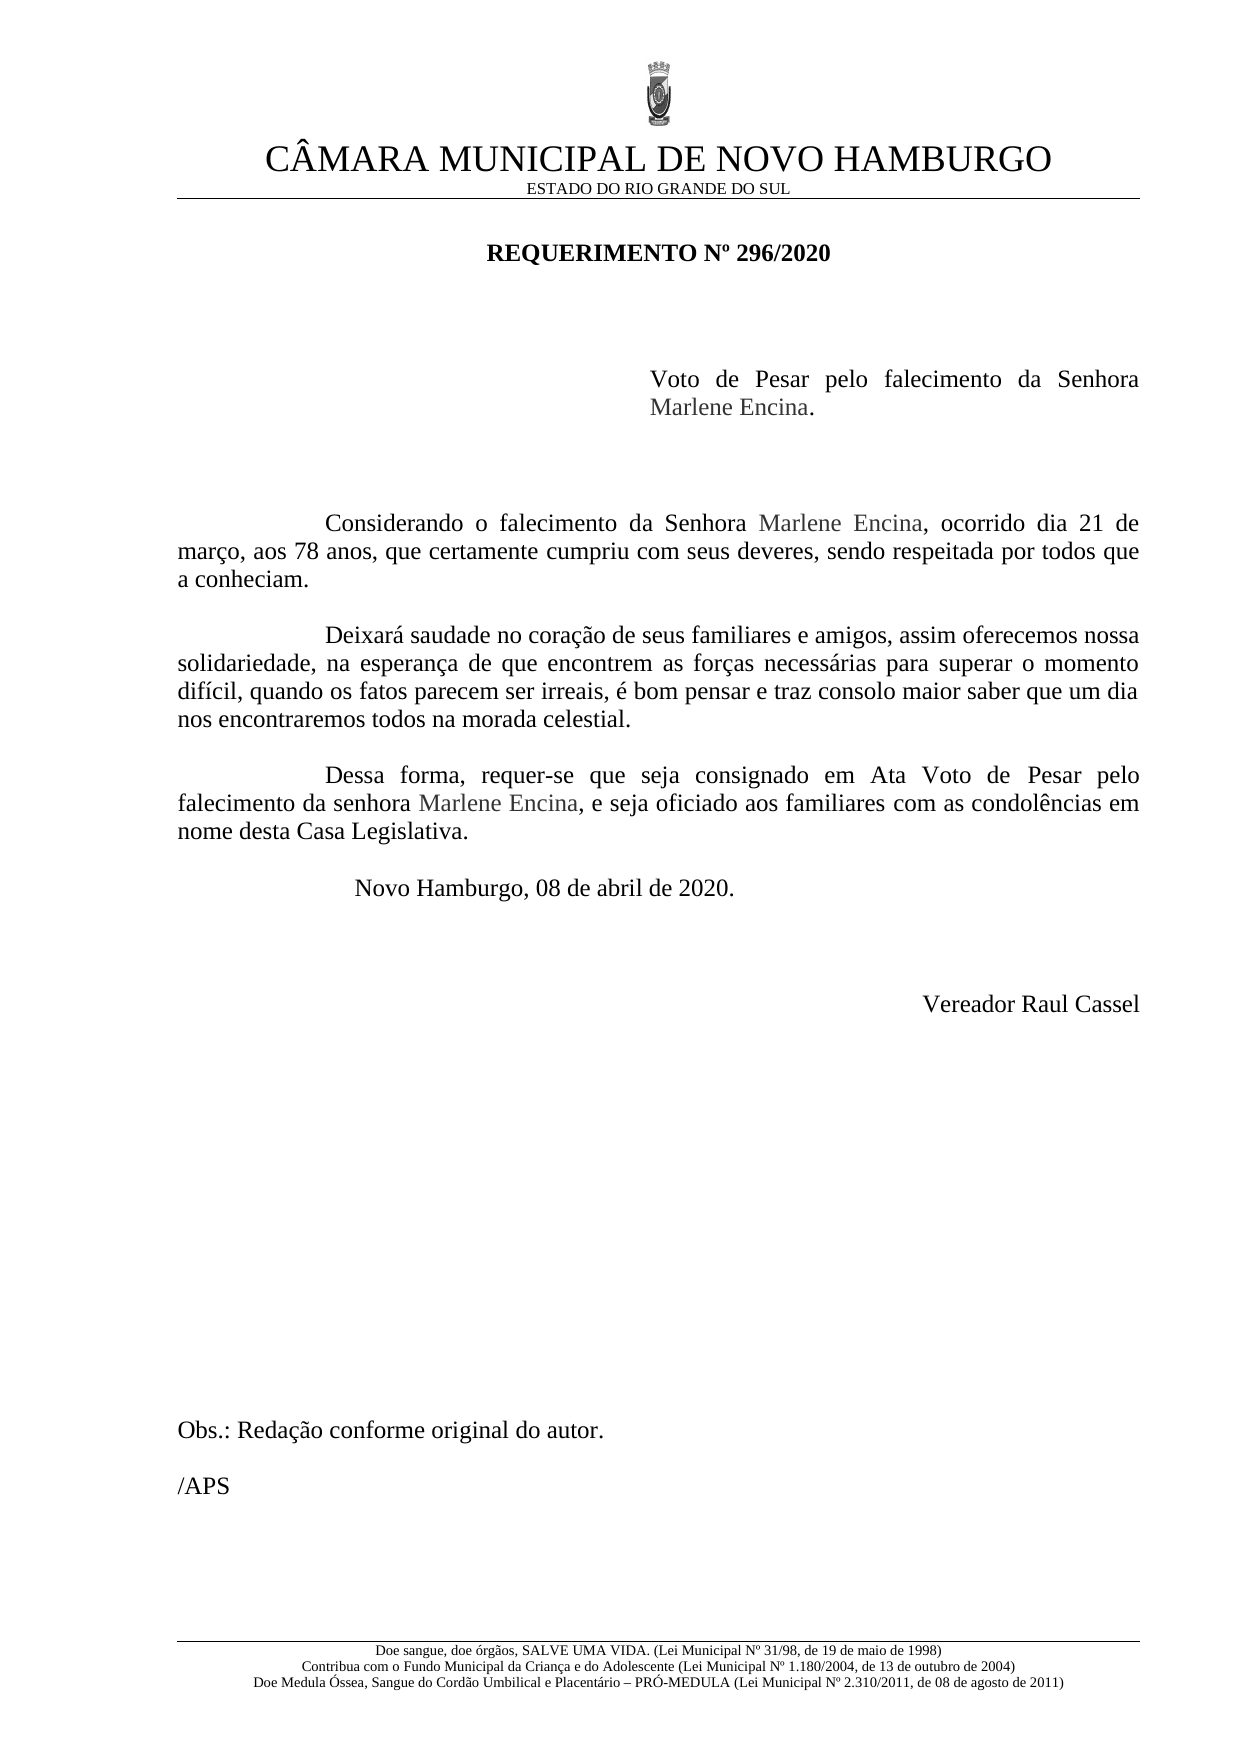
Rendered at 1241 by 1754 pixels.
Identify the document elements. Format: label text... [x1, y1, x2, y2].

text Deixará saudade no coração de seus familiares e amigos, assim oferecemos nossa solidariedade, na esperança de que encontrem as forças necessárias para superar o momento difícil, quando os fatos parecem ser irreais, é bom pensar e traz consolo maior saber que um dia nos encontraremos todos na morada celestial. [177, 622, 1140, 732]
text Voto de Pesar pelo falecimento da Senhora Marlene Encina. [649, 365, 1140, 421]
text Obs.: Redação conforme original do autor. [177, 1416, 1140, 1444]
title REQUERIMENTO Nº 296/2020 [177, 239, 1140, 266]
text Novo Hamburgo, 08 de abril de 2020. [177, 874, 1140, 902]
text Dessa forma, requer-se que seja consignado em Ata Voto de Pesar pelo falecimento da senhora Marlene Encina, e seja oficiado aos familiares com as condolências em nome desta Casa Legislativa. [177, 762, 1140, 845]
text Vereador Raul Cassel [177, 991, 1140, 1018]
text Considerando o falecimento da Senhora Marlene Encina, ocorrido dia 21 de março, aos 78 anos, que certamente cumpriu com seus deveres, sendo respeitada por todos que a conheciam. [177, 509, 1140, 592]
text /APS [177, 1472, 1140, 1499]
